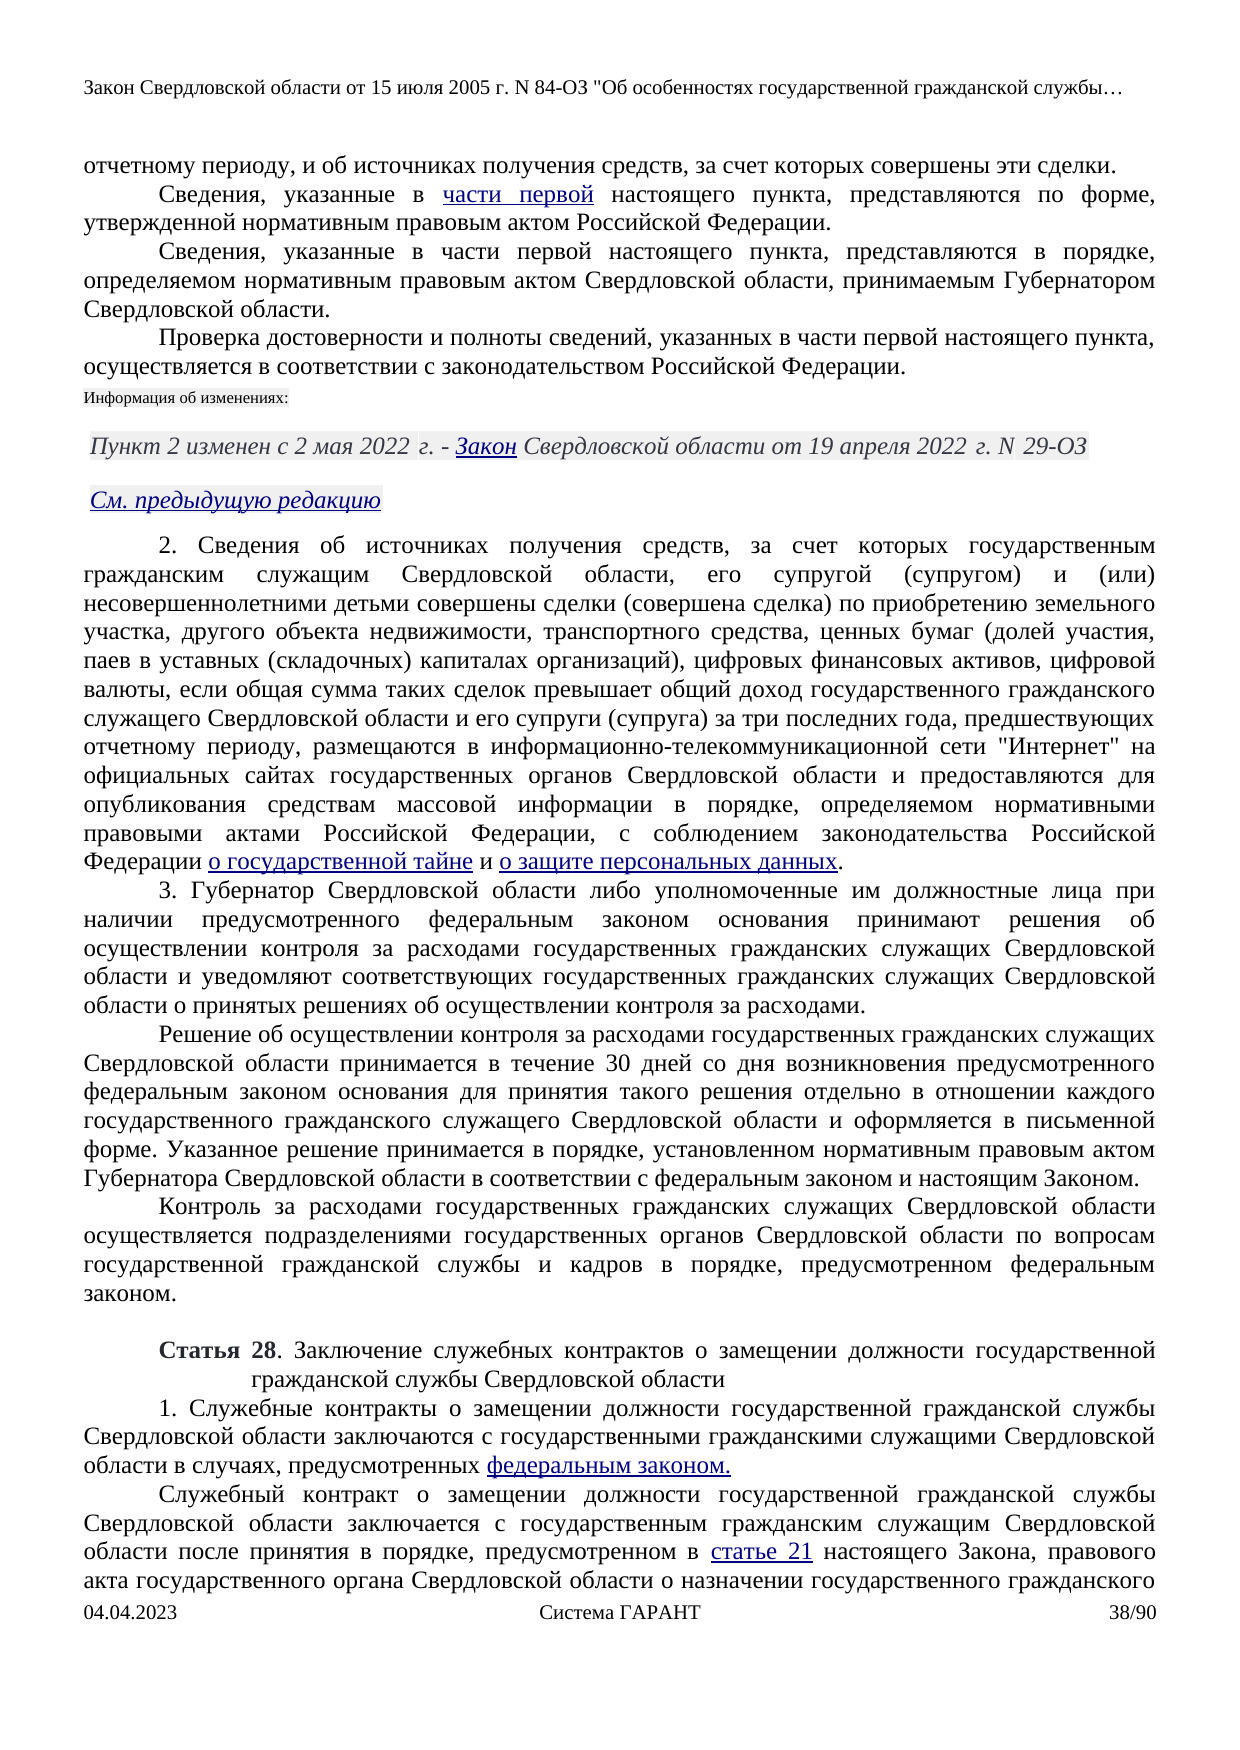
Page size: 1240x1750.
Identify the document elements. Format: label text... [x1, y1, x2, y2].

text 2. Сведения об источниках получения средств, за счет которых государственным гражданским служащим Свердловской области, его супругой (супругом) и (или) несовершеннолетними детьми совершены сделки (совершена сделка) по приобретению земельного участка, другого объекта недвижимости, транспортного средства, ценных бумаг (долей участия, паев в уставных (складочных) капиталах организаций), цифровых финансовых активов, цифровой валюты, если общая сумма таких сделок превышает общий доход государственного гражданского служащего Свердловской области и его супруги (супруга) за три последних года, предшествующих отчетному периоду, размещаются в информационно-телекоммуникационной сети "Интернет" на официальных сайтах государственных органов Свердловской области и предоставляются для опубликования средствам массовой информации в порядке, определяемом нормативными правовыми актами Российской Федерации, с соблюдением законодательства Российской Федерации о государственной тайне и о защите персональных данных. [83, 530, 1156, 875]
text Пункт 2 изменен с 2 мая 2022 г. - Закон Свердловской области от 19 апреля 2022 г. N 29-ОЗ [83, 431, 1156, 460]
text 3. Губернатор Свердловской области либо уполномоченные им должностные лица при наличии предусмотренного федеральным законом основания принимают решения об осуществлении контроля за расходами государственных гражданских служащих Свердловской области и уведомляют соответствующих государственных гражданских служащих Свердловской области о принятых решениях об осуществлении контроля за расходами. [83, 875, 1156, 1019]
text Проверка достоверности и полноты сведений, указанных в части первой настоящего пункта, осуществляется в соответствии с законодательством Российской Федерации. [83, 322, 1156, 380]
text Контроль за расходами государственных гражданских служащих Свердловской области осуществляется подразделениями государственных органов Свердловской области по вопросам государственной гражданской службы и кадров в порядке, предусмотренном федеральным законом. [83, 1191, 1156, 1306]
text 1. Служебные контракты о замещении должности государственной гражданской службы Свердловской области заключаются с государственными гражданскими служащими Свердловской области в случаях, предусмотренных федеральным законом. [83, 1393, 1156, 1479]
text См. предыдущую редакцию [83, 485, 1156, 513]
text Служебный контракт о замещении должности государственной гражданской службы Свердловской области заключается с государственным гражданским служащим Свердловской области после принятия в порядке, предусмотренном в статье 21 настоящего Закона, правового акта государственного органа Свердловской области о назначении государственного гражданского [83, 1479, 1156, 1594]
text Решение об осуществлении контроля за расходами государственных гражданских служащих Свердловской области принимается в течение 30 дней со дня возникновения предусмотренного федеральным законом основания для принятия такого решения отдельно в отношении каждого государственного гражданского служащего Свердловской области и оформляется в письменной форме. Указанное решение принимается в порядке, установленном нормативным правовым актом Губернатора Свердловской области в соответствии с федеральным законом и настоящим Законом. [83, 1019, 1156, 1191]
text Сведения, указанные в части первой настоящего пункта, представляются в порядке, определяемом нормативным правовым актом Свердловской области, принимаемым Губернатором Свердловской области. [83, 236, 1156, 322]
text Информация об изменениях: [83, 388, 1156, 407]
text Статья 28. Заключение служебных контрактов о замещении должности государственной гражданской службы Свердловской области [158, 1335, 1156, 1393]
text Сведения, указанные в части первой настоящего пункта, представляются по форме, утвержденной нормативным правовым актом Российской Федерации. [83, 179, 1156, 236]
text отчетному периоду, и об источниках получения средств, за счет которых совершены эти сделки. [83, 150, 1156, 179]
